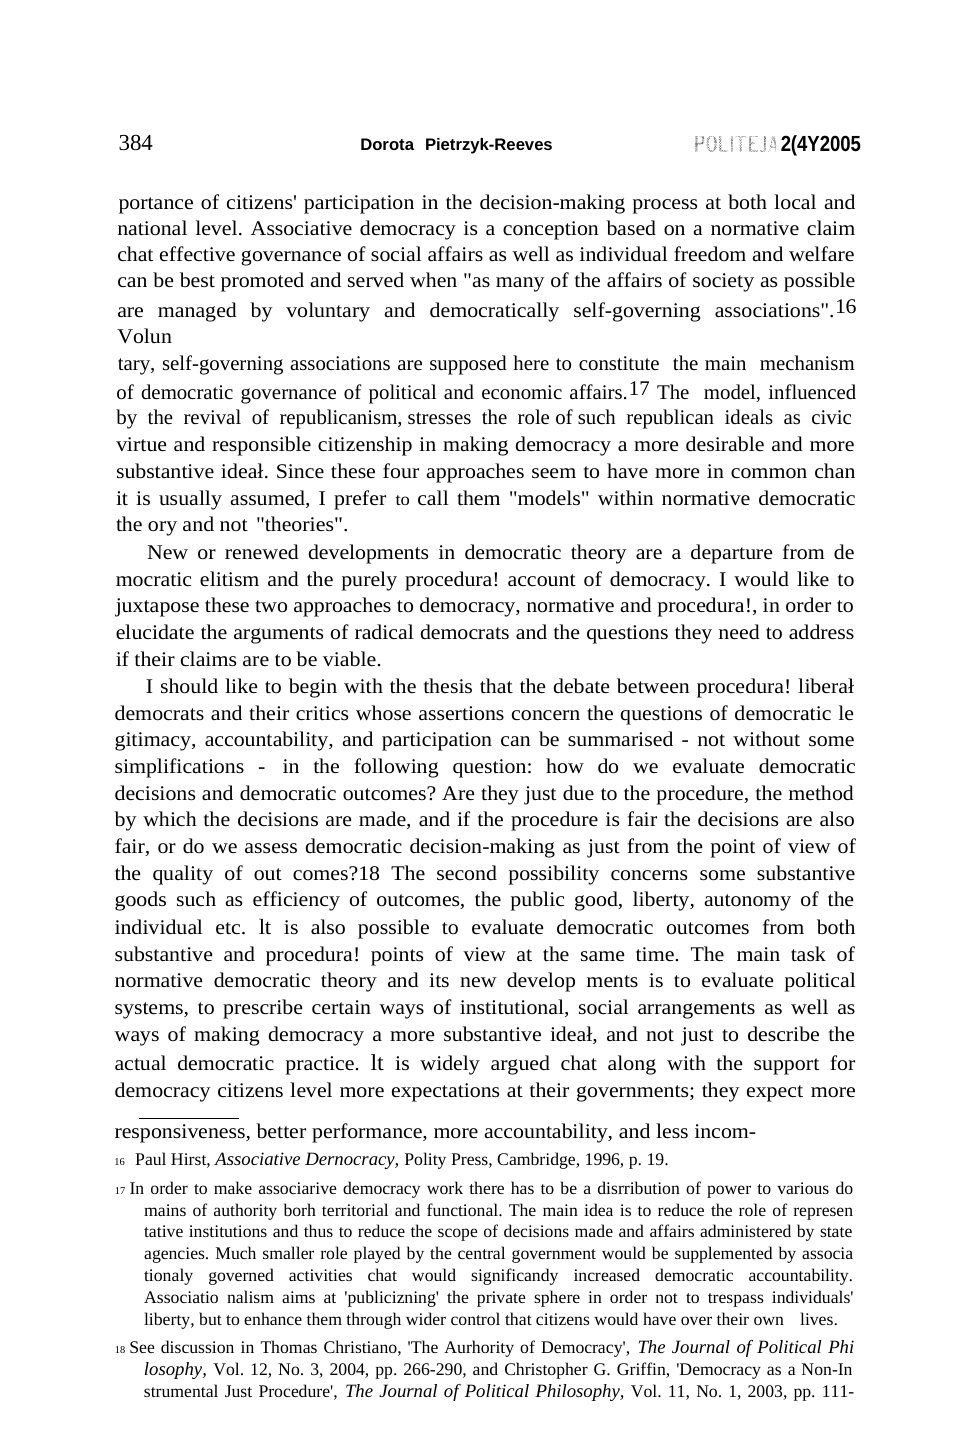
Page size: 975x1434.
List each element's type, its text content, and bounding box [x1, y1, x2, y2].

text 18 See discussion in Thomas Christiano, 'The Aurhority of Democracy', The Journal of Political Phi­ losophy, Vol. 12, No. 3, 2004, pp. 266-290, and Christopher G. Griffin, 'Democracy as a Non-In­ strumental Just Procedure', The Journal of Political Philosophy, Vol. 11, No. 1, 2003, pp. 111- [114, 1336, 854, 1401]
text 16 Paul Hirst, Associative Dernocracy, Polity Press, Cambridge, 1996, p. 19. [114, 1148, 869, 1170]
text portance of citizens' participation in the decision-making process at both local and national level. Associative democracy is a conception based on a normative claim chat effective governance of social affairs as well as individual freedom and welfare can be best promoted and served when "as many of the affairs of society as possible are managed by voluntary and democratically self-governing associations".16 Volun­ [117, 190, 857, 348]
text New or renewed developments in democratic theory are a departure from de­ mocratic elitism and the purely procedura! account of democracy. I would like to juxtapose these two approaches to democracy, normative and procedura!, in order to elucidate the arguments of radical democrats and the questions they need to address if their claims are to be viable. [116, 540, 856, 671]
text I should like to begin with the thesis that the debate between procedura! liberał democrats and their critics whose assertions concern the questions of democratic le­ gitimacy, accountability, and participation can be summarised - not without some simplifications - in the following question: how do we evaluate democratic decisions and democratic outcomes? Are they just due to the procedure, the method by which the decisions are made, and if the procedure is fair the decisions are also fair, or do we assess democratic decision-making as just from the point of view of the quality of out­ comes?18 The second possibility concerns some substantive goods such as efficiency of outcomes, the public good, liberty, autonomy of the individual etc. lt is also possible to evaluate democratic outcomes from both substantive and procedura! points of view at the same time. The main task of normative democratic theory and its new develop­ ments is to evaluate political systems, to prescribe certain ways of institutional, social arrangements as well as ways of making democracy a more substantive ideał, and not just to describe the actual democratic practice. lt is widely argued chat along with the support for democracy citizens level more expectations at their governments; they expect more responsiveness, better performance, more accountability, and less incom- [114, 674, 856, 1143]
text 17 In order to make associarive democracy work there has to be a disrribution of power to various do­ mains of authority borh territorial and functional. The main idea is to reduce the role of represen­ tative institutions and thus to reduce the scope of decisions made and affairs administered by state agencies. Much smaller role played by the central government would be supplemented by associa­ tionaly governed activities chat would significandy increased democratic accountability. Associatio­ nalism aims at 'publicizning' the private sphere in order not to trespass individuals' liberty, but to enhance them through wider control that citizens would have over their own lives. [114, 1178, 854, 1329]
text tary, self-governing associations are supposed here to constitute the main mechanism of democratic governance of political and economic affairs.17 The model, influenced by the revival of republicanism, stresses the role of such republican ideals as civic [116, 351, 856, 429]
text 384 Dorota Pietrzyk-Reeves 2(4Y2005 [118, 129, 869, 156]
text virtue and responsible citizenship in making democracy a more desirable and more substantive ideał. Since these four approaches seem to have more in common chan it is usually assumed, I prefer to call them "models" within normative democratic the­ ory and not "theories". [116, 432, 856, 536]
